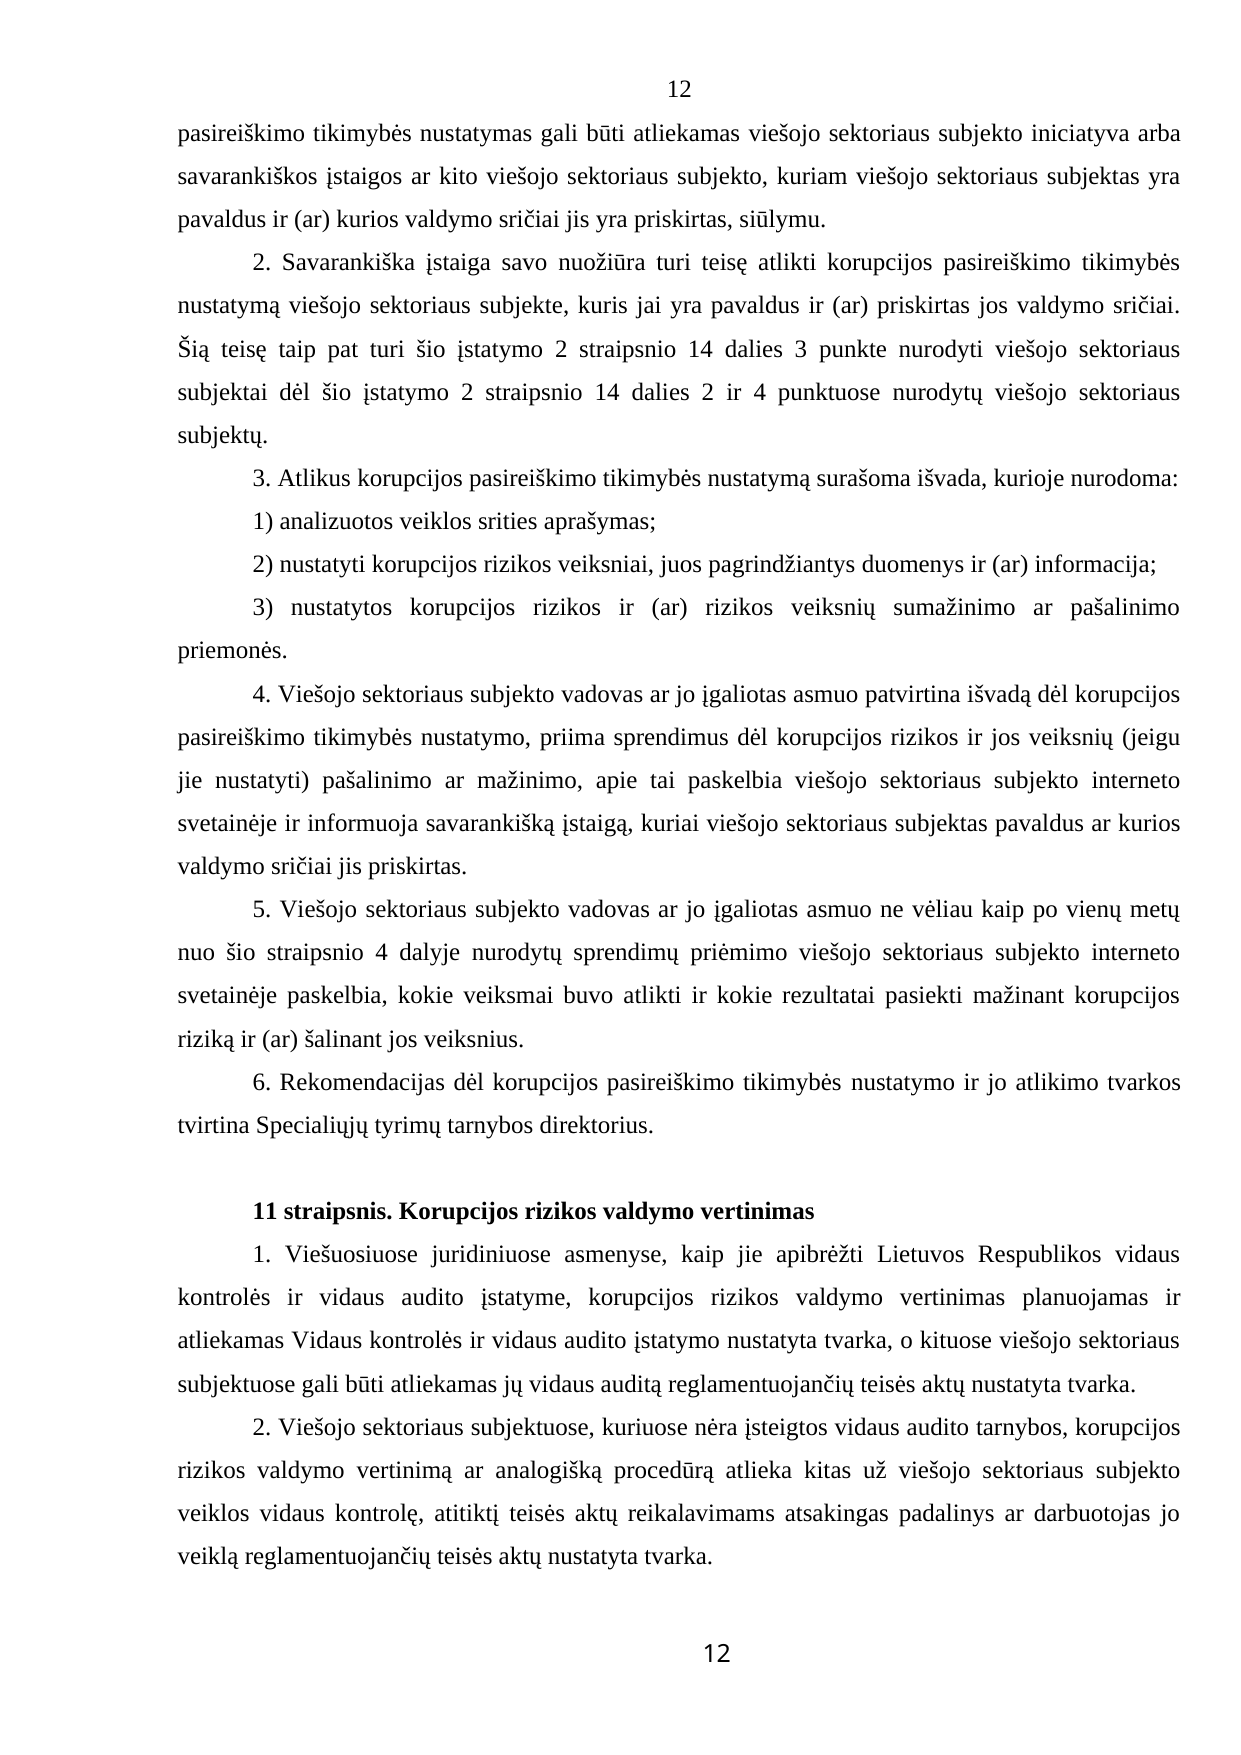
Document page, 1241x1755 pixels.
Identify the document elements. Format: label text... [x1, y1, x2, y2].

text 1) analizuotos veiklos srities aprašymas; [177, 506, 1181, 535]
text 6. Rekomendacijas dėl korupcijos pasireiškimo tikimybės nustatymo ir jo atlikimo tvarkos tvirtina Specialiųjų tyrimų tarnybos direktorius. [177, 1067, 1181, 1139]
text 4. Viešojo sektoriaus subjekto vadovas ar jo įgaliotas asmuo patvirtina išvadą dėl korupcijos pasireiškimo tikimybės nustatymo, priima sprendimus dėl korupcijos rizikos ir jos veiksnių (jeigu jie nustatyti) pašalinimo ar mažinimo, apie tai paskelbia viešojo sektoriaus subjekto interneto svetainėje ir informuoja savarankišką įstaigą, kuriai viešojo sektoriaus subjektas pavaldus ar kurios valdymo sričiai jis priskirtas. [177, 679, 1181, 880]
text 2) nustatyti korupcijos rizikos veiksniai, juos pagrindžiantys duomenys ir (ar) informacija; [177, 549, 1181, 578]
text 3) nustatytos korupcijos rizikos ir (ar) rizikos veiksnių sumažinimo ar pašalinimo priemonės. [177, 592, 1181, 664]
text 3. Atlikus korupcijos pasireiškimo tikimybės nustatymą surašoma išvada, kurioje nurodoma: [177, 463, 1181, 492]
text pasireiškimo tikimybės nustatymas gali būti atliekamas viešojo sektoriaus subjekto iniciatyva arba savarankiškos įstaigos ar kito viešojo sektoriaus subjekto, kuriam viešojo sektoriaus subjektas yra pavaldus ir (ar) kurios valdymo sričiai jis yra priskirtas, siūlymu. [177, 118, 1181, 233]
text 2. Savarankiška įstaiga savo nuožiūra turi teisę atlikti korupcijos pasireiškimo tikimybės nustatymą viešojo sektoriaus subjekte, kuris jai yra pavaldus ir (ar) priskirtas jos valdymo sričiai. Šią teisę taip pat turi šio įstatymo 2 straipsnio 14 dalies 3 punkte nurodyti viešojo sektoriaus subjektai dėl šio įstatymo 2 straipsnio 14 dalies 2 ir 4 punktuose nurodytų viešojo sektoriaus subjektų. [177, 247, 1181, 449]
text 5. Viešojo sektoriaus subjekto vadovas ar jo įgaliotas asmuo ne vėliau kaip po vienų metų nuo šio straipsnio 4 dalyje nurodytų sprendimų priėmimo viešojo sektoriaus subjekto interneto svetainėje paskelbia, kokie veiksmai buvo atlikti ir kokie rezultatai pasiekti mažinant korupcijos riziką ir (ar) šalinant jos veiksnius. [177, 894, 1181, 1052]
text 1. Viešuosiuose juridiniuose asmenyse, kaip jie apibrėžti Lietuvos Respublikos vidaus kontrolės ir vidaus audito įstatyme, korupcijos rizikos valdymo vertinimas planuojamas ir atliekamas Vidaus kontrolės ir vidaus audito įstatymo nustatyta tvarka, o kituose viešojo sektoriaus subjektuose gali būti atliekamas jų vidaus auditą reglamentuojančių teisės aktų nustatyta tvarka. [177, 1239, 1181, 1397]
text 2. Viešojo sektoriaus subjektuose, kuriuose nėra įsteigtos vidaus audito tarnybos, korupcijos rizikos valdymo vertinimą ar analogišką procedūrą atlieka kitas už viešojo sektoriaus subjekto veiklos vidaus kontrolę, atitiktį teisės aktų reikalavimams atsakingas padalinys ar darbuotojas jo veiklą reglamentuojančių teisės aktų nustatyta tvarka. [177, 1412, 1181, 1570]
text 11 straipsnis. Korupcijos rizikos valdymo vertinimas [177, 1196, 1181, 1225]
